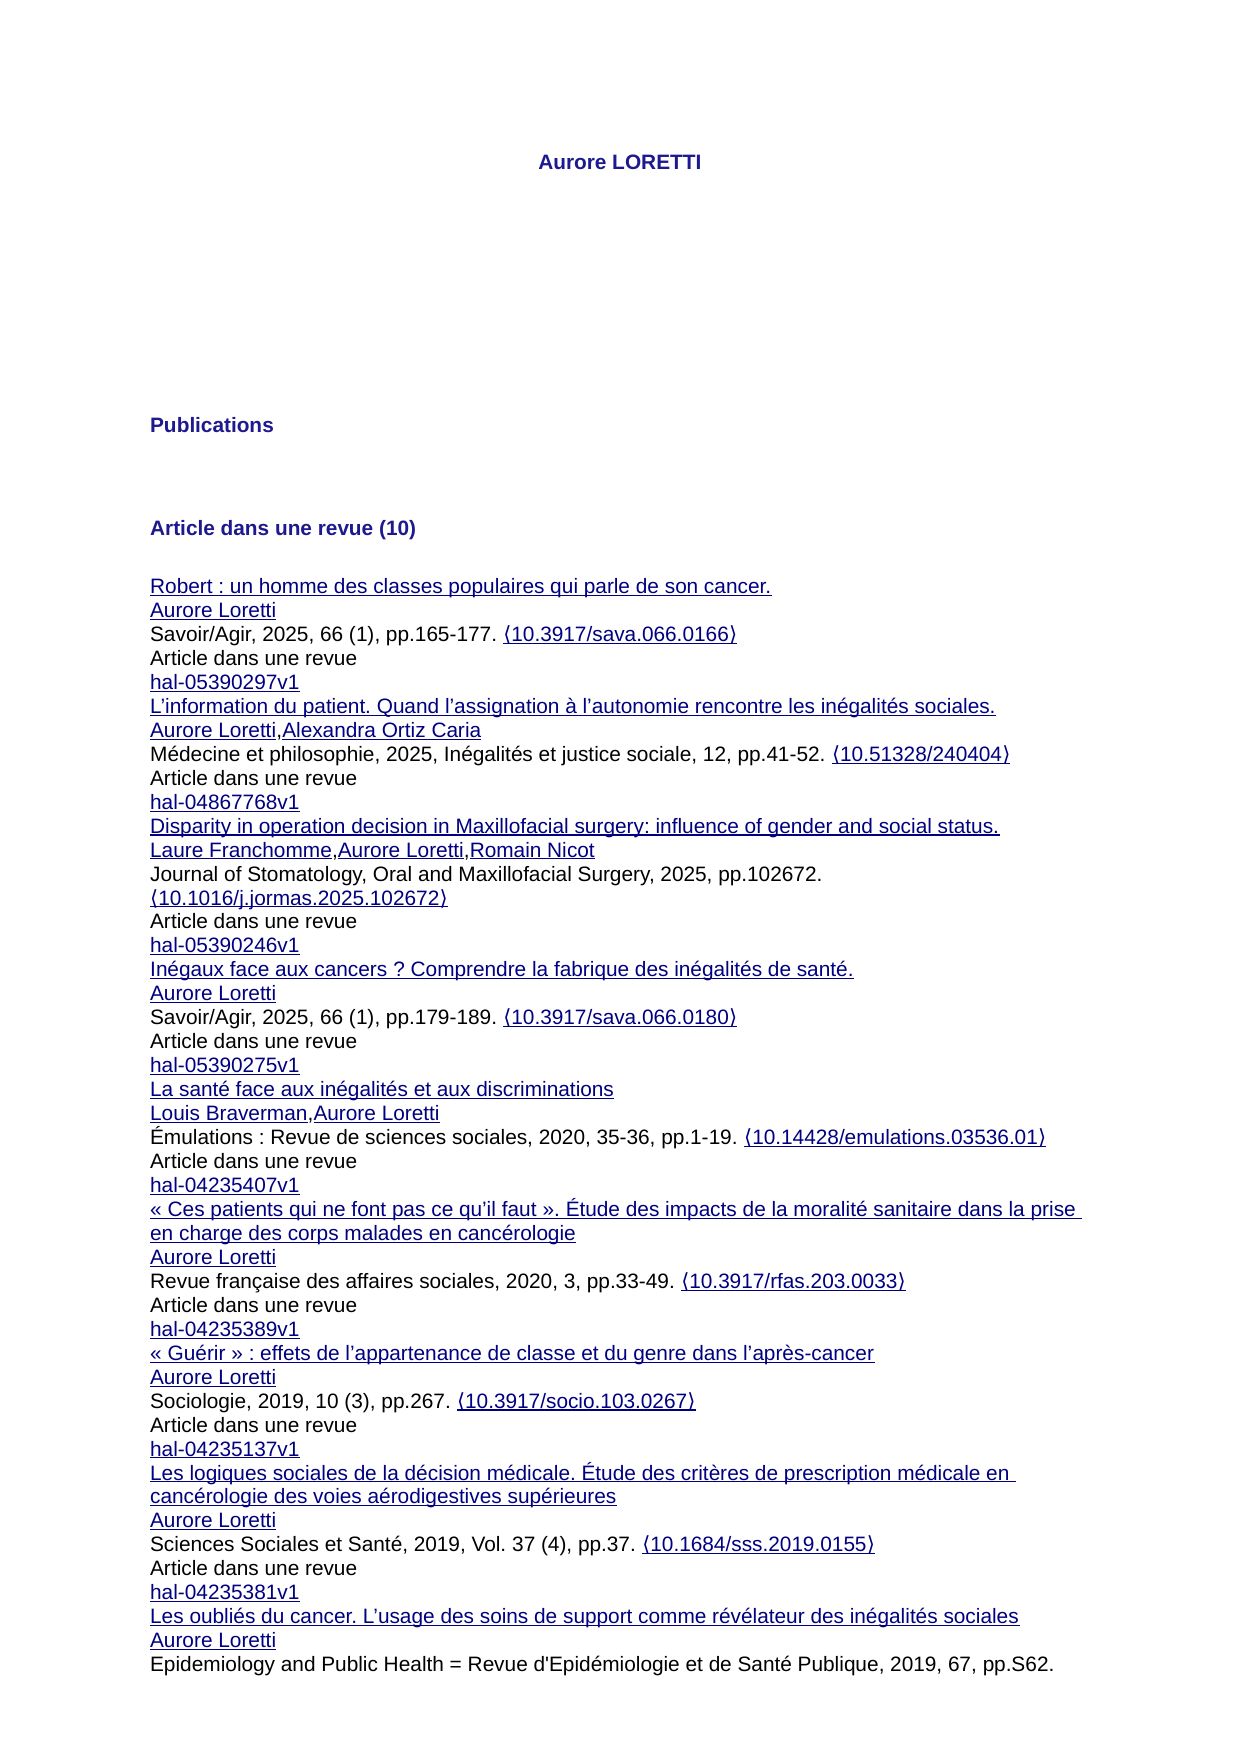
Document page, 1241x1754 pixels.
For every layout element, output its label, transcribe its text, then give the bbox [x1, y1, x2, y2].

table_cell Inégaux face aux cancers ? Comprendre la fabrique des inégalités de santé. Aurore Loretti Savoir/Agir, 2025, 66 (1), pp.179-189. ⟨10.3917/sava.066.0180⟩ Article dans une revue hal-05390275v1 [150, 957, 1090, 1077]
table_cell L’information du patient. Quand l’assignation à l’autonomie rencontre les inégalités sociales. Aurore Loretti,Alexandra Ortiz Caria Médecine et philosophie, 2025, Inégalités et justice sociale, 12, pp.41-52. ⟨10.51328/240404⟩ Article dans une revue hal-04867768v1 [150, 694, 1090, 813]
table_cell « Guérir » : effets de l’appartenance de classe et du genre dans l’après-cancer Aurore Loretti Sociologie, 2019, 10 (3), pp.267. ⟨10.3917/socio.103.0267⟩ Article dans une revue hal-04235137v1 [150, 1341, 1090, 1460]
subtitle Publications [150, 412, 1090, 436]
subtitle Aurore LORETTI [150, 150, 1090, 174]
subtitle Article dans une revue (10) [150, 516, 1090, 539]
table_header Robert : un homme des classes populaires qui parle de son cancer. Aurore Loretti Savoir/Agir, 2025, 66 (1), pp.165-177. ⟨10.3917/sava.066.0166⟩ Article dans une revue hal-05390297v1 [150, 574, 1090, 694]
table_cell « Ces patients qui ne font pas ce qu’il faut ». Étude des impacts de la moralité sanitaire dans la prise en charge des corps malades en cancérologie Aurore Loretti Revue française des affaires sociales, 2020, 3, pp.33-49. ⟨10.3917/rfas.203.0033⟩ Article dans une revue hal-04235389v1 [150, 1197, 1090, 1341]
table_cell Disparity in operation decision in Maxillofacial surgery: influence of gender and social status. Laure Franchomme,Aurore Loretti,Romain Nicot Journal of Stomatology, Oral and Maxillofacial Surgery, 2025, pp.102672. ⟨10.1016/j.jormas.2025.102672⟩ Article dans une revue hal-05390246v1 [150, 814, 1090, 957]
table_cell Les logiques sociales de la décision médicale. Étude des critères de prescription médicale en cancérologie des voies aérodigestives supérieures Aurore Loretti Sciences Sociales et Santé, 2019, Vol. 37 (4), pp.37. ⟨10.1684/sss.2019.0155⟩ Article dans une revue hal-04235381v1 [150, 1460, 1090, 1604]
table_cell Les oubliés du cancer. L’usage des soins de support comme révélateur des inégalités sociales Aurore Loretti Epidemiology and Public Health = Revue d'Epidémiologie et de Santé Publique, 2019, 67, pp.S62. [150, 1604, 1090, 1676]
table_cell La santé face aux inégalités et aux discriminations Louis Braverman,Aurore Loretti Émulations : Revue de sciences sociales, 2020, 35-36, pp.1-19. ⟨10.14428/emulations.03536.01⟩ Article dans une revue hal-04235407v1 [150, 1077, 1090, 1197]
